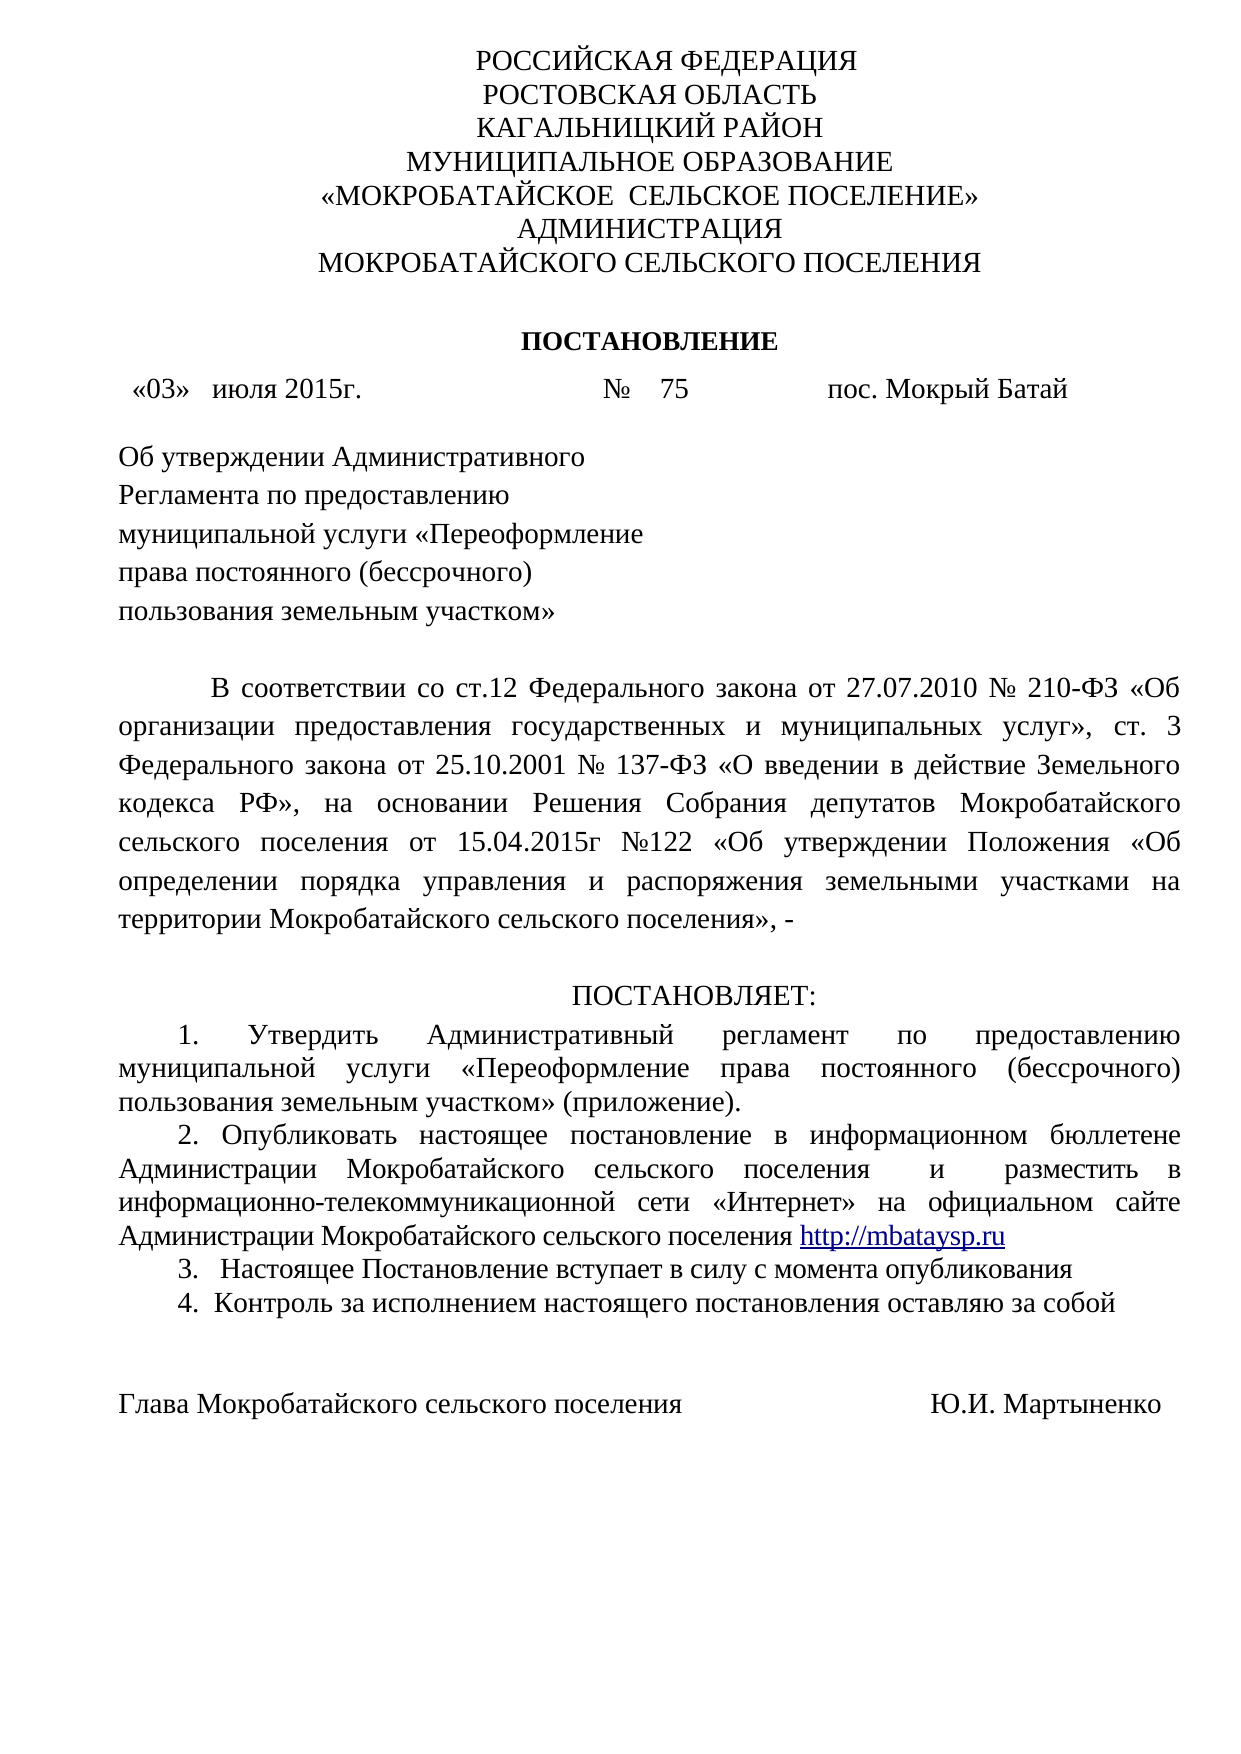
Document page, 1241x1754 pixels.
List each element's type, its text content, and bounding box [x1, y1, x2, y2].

subtitle РОССИЙСКАЯ ФЕДЕРАЦИЯ [118, 43, 1181, 77]
text ПОСТАНОВЛЯЕТ: [118, 978, 1211, 1012]
text КАГАЛЬНИЦКИЙ РАЙОН [118, 111, 1181, 144]
text муниципальной услуги «Переоформление права постоянного (бессрочного) пользования земельным участком» [118, 516, 650, 626]
text АДМИНИСТРАЦИЯ [118, 211, 1181, 245]
text РОСТОВСКАЯ ОБЛАСТЬ [118, 77, 1181, 111]
text Регламента по предоставлению [118, 477, 650, 511]
text В соответствии со ст.12 Федерального закона от 27.07.2010 № 210-ФЗ «Об организации предоставления государственных и муниципальных услуг», ст. 3 Федерального закона от 25.10.2001 № 137-ФЗ «О введении в действие Земельного кодекса РФ», на основании Решения Собрания депутатов Мокробатайского сельского поселения от 15.04.2015г №122 «Об утверждении Положения «Об определении порядка управления и распоряжения земельными участками на территории Мокробатайского сельского поселения», - [118, 670, 1181, 935]
text МУНИЦИПАЛЬНОЕ ОБРАЗОВАНИЕ [118, 144, 1181, 178]
text «03» июля 2015г. № 75 пос. Мокрый Батай [118, 372, 1181, 405]
text ПОСТАНОВЛЕНИЕ [118, 325, 1181, 356]
text 2. Опубликовать настоящее постановление в информационном бюллетене Администрации Мокробатайского сельского поселения и разместить в информационно-телекоммуникационной сети «Интернет» на официальном сайте Администрации Мокробатайского сельского поселения http://mbataysp.ru [118, 1117, 1181, 1252]
text 4. Контроль за исполнением настоящего постановления оставляю за собой [118, 1285, 1181, 1319]
text МОКРОБАТАЙСКОГО СЕЛЬСКОГО ПОСЕЛЕНИЯ [118, 245, 1181, 278]
text «МОКРОБАТАЙСКОЕ СЕЛЬСКОЕ ПОСЕЛЕНИЕ» [118, 178, 1181, 211]
text Глава Мокробатайского сельского поселения Ю.И. Мартыненко [118, 1386, 1181, 1419]
text 3. Настоящее Постановление вступает в силу c момента опубликования [118, 1252, 1181, 1285]
text 1. Утвердить Административный регламент по предоставлению муниципальной услуги «Переоформление права постоянного (бессрочного) пользования земельным участком» (приложение). [118, 1017, 1181, 1117]
text Об утверждении Административного [118, 439, 753, 472]
